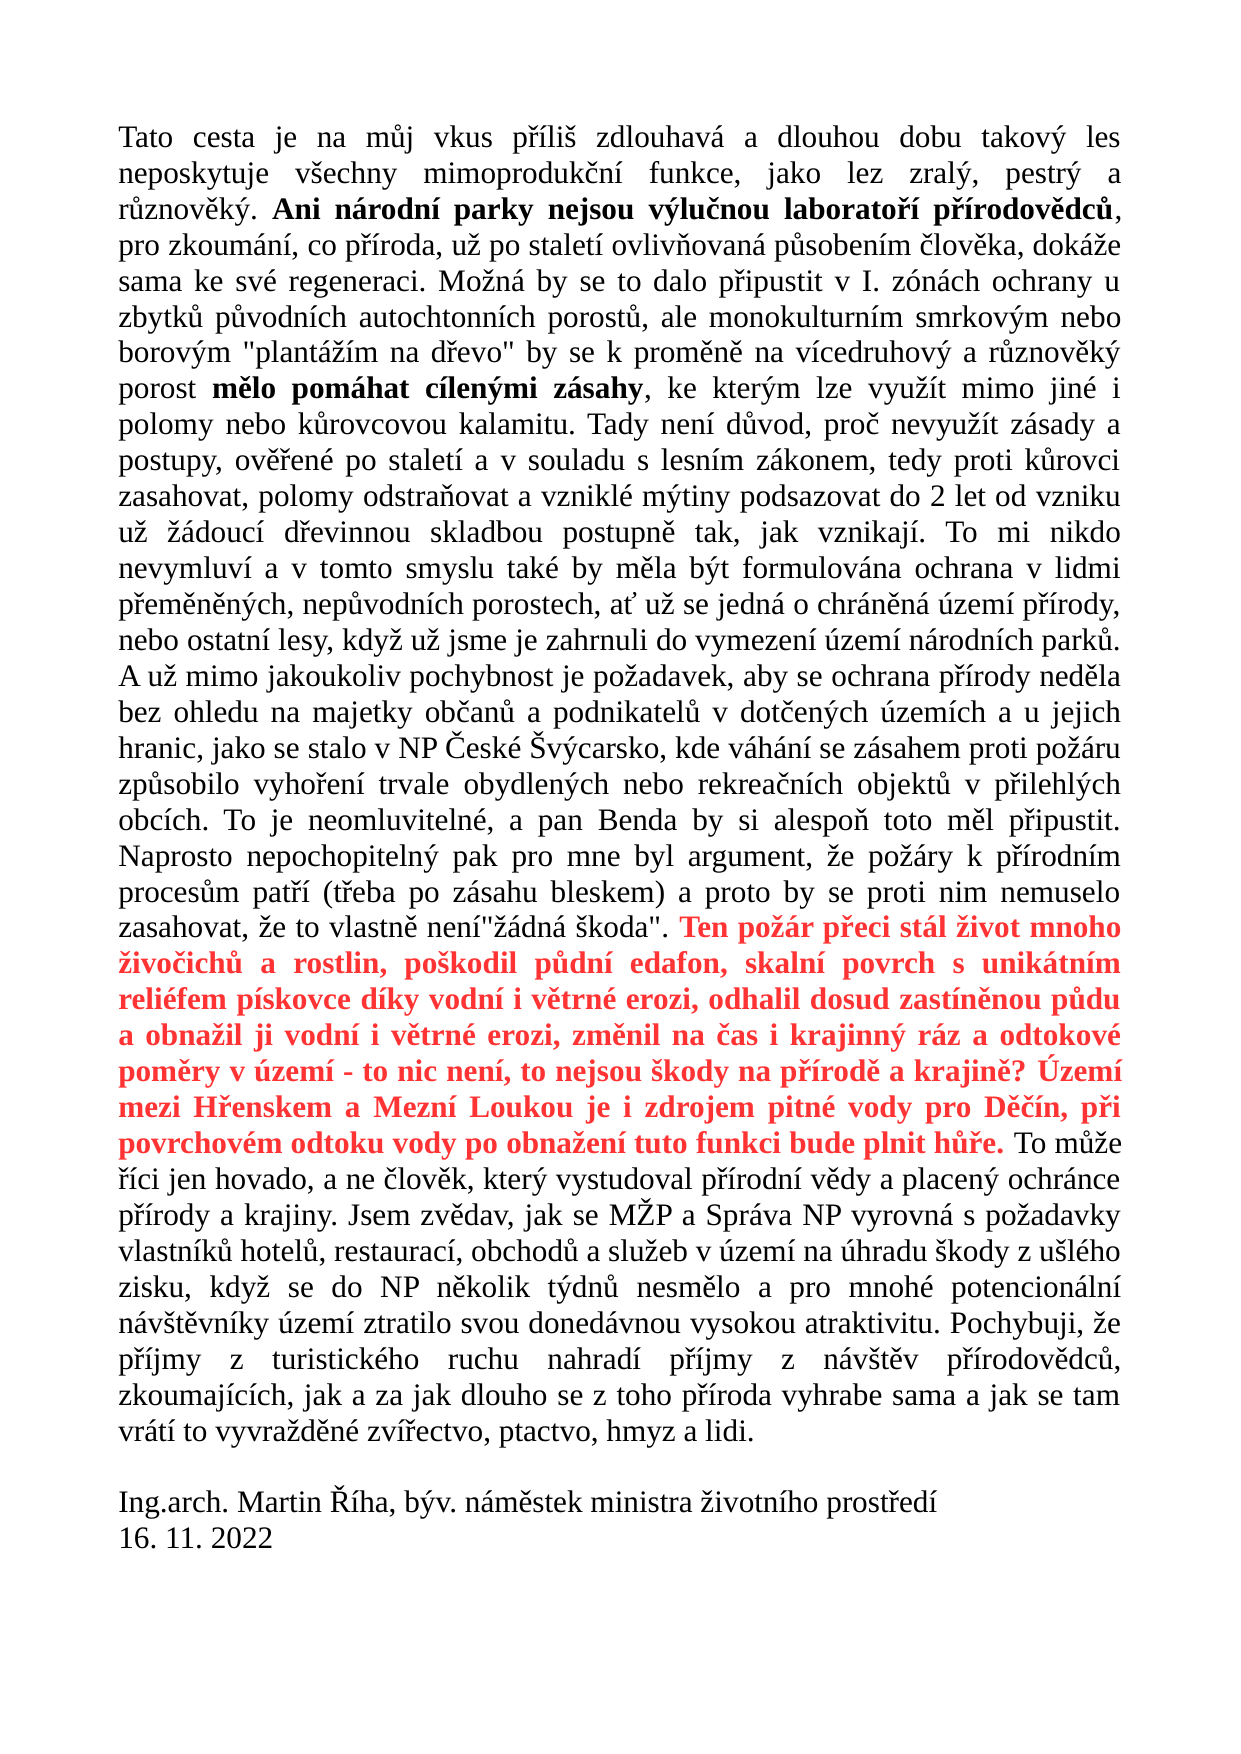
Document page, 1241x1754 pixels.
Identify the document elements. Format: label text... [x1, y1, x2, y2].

text Tato cesta je na můj vkus příliš zdlouhavá a dlouhou dobu takový les neposkytuje všechny mimoprodukční funkce, jako lez zralý, pestrý a různověký. Ani národní parky nejsou výlučnou laboratoří přírodovědců, pro zkoumání, co příroda, už po staletí ovlivňovaná působením člověka, dokáže sama ke své regeneraci. Možná by se to dalo připustit v I. zónách ochrany u zbytků původních autochtonních porostů, ale monokulturním smrkovým nebo borovým "plantážím na dřevo" by se k proměně na vícedruhový a různověký porost mělo pomáhat cílenými zásahy, ke kterým lze využít mimo jiné i polomy nebo kůrovcovou kalamitu. Tady není důvod, proč nevyužít zásady a postupy, ověřené po staletí a v souladu s lesním zákonem, tedy proti kůrovci zasahovat, polomy odstraňovat a vzniklé mýtiny podsazovat do 2 let od vzniku už žádoucí dřevinnou skladbou postupně tak, jak vznikají. To mi nikdo nevymluví a v tomto smyslu také by měla být formulována ochrana v lidmi přeměněných, nepůvodních porostech, ať už se jedná o chráněná území přírody, nebo ostatní lesy, když už jsme je zahrnuli do vymezení území národních parků. A už mimo jakoukoliv pochybnost je požadavek, aby se ochrana přírody neděla bez ohledu na majetky občanů a podnikatelů v dotčených územích a u jejich hranic, jako se stalo v NP České Švýcarsko, kde váhání se zásahem proti požáru způsobilo vyhoření trvale obydlených nebo rekreačních objektů v přilehlých obcích. To je neomluvitelné, a pan Benda by si alespoň toto měl připustit. Naprosto nepochopitelný pak pro mne byl argument, že požáry k přírodním procesům patří (třeba po zásahu bleskem) a proto by se proti nim nemuselo zasahovat, že to vlastně není"žádná škoda". Ten požár přeci stál život mnoho živočichů a rostlin, poškodil půdní edafon, skalní povrch s unikátním reliéfem pískovce díky vodní i větrné erozi, odhalil dosud zastíněnou půdu a obnažil ji vodní i větrné erozi, změnil na čas i krajinný ráz a odtokové poměry v území - to nic není, to nejsou škody na přírodě a krajině? Území mezi Hřenskem a Mezní Loukou je i zdrojem pitné vody pro Děčín, při povrchovém odtoku vody po obnažení tuto funkci bude plnit hůře. To může říci jen hovado, a ne člověk, který vystudoval přírodní vědy a placený ochránce přírody a krajiny. Jsem zvědav, jak se MŽP a Správa NP vyrovná s požadavky vlastníků hotelů, restaurací, obchodů a služeb v území na úhradu škody z ušlého zisku, když se do NP několik týdnů nesmělo a pro mnohé potencionální návštěvníky území ztratilo svou donedávnou vysokou atraktivitu. Pochybuji, že příjmy z turistického ruchu nahradí příjmy z návštěv přírodovědců, zkoumajících, jak a za jak dlouho se z toho příroda vyhrabe sama a jak se tam vrátí to vyvražděné zvířectvo, ptactvo, hmyz a lidi. [118, 118, 1122, 1448]
text 16. 11. 2022 [118, 1520, 1122, 1556]
text Ing.arch. Martin Říha, býv. náměstek ministra životního prostředí [118, 1484, 1122, 1520]
